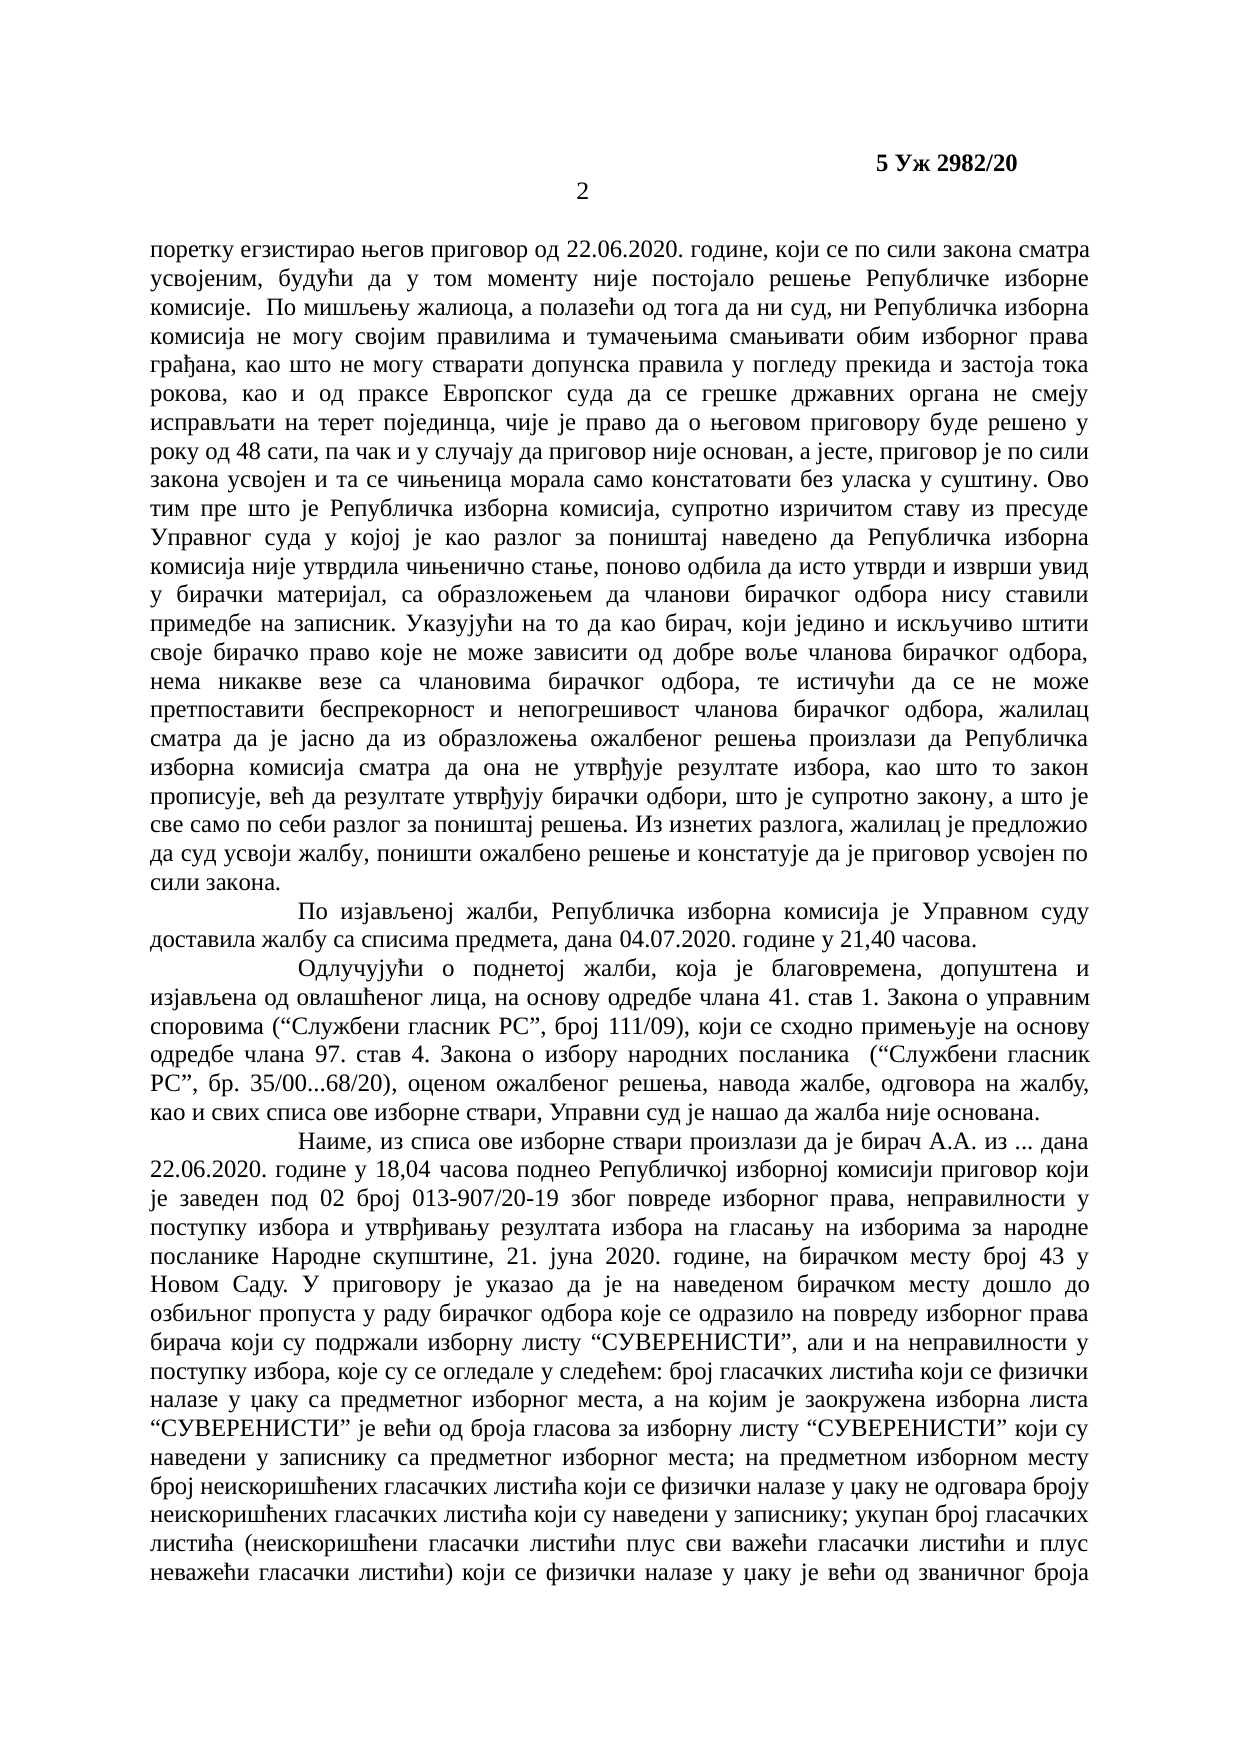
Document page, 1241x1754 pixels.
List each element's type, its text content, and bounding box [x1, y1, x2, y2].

text поретку егзистирао његов приговор од 22.06.2020. године, који се по сили закона сматра усвојеним, будући да у том моменту није постојало решење Републичке изборне комисије. По мишљењу жалиоца, а полазећи од тога да ни суд, ни Републичка изборна комисија не могу својим правилима и тумачењима смањивати обим изборног права грађана, као што не могу стварати допунска правила у погледу прекида и застоја тока рокова, као и од праксе Европског суда да се грешке државних органа не смеју исправљати на терет појединца, чије је право да о његовом приговору буде решено у року од 48 сати, па чак и у случају да приговор није основан, а јесте, приговор је по сили закона усвојен и та се чињеница морала само констатовати без уласка у суштину. Ово тим пре што је Републичка изборна комисија, супротно изричитом ставу из пресуде Управног суда у којој је као разлог за поништај наведено да Републичка изборна комисија није утврдила чињенично стање, поново одбила да исто утврди и изврши увид у бирачки материјал, са образложењем да чланови бирачког одбора нису ставили примедбе на записник. Указујући на то да као бирач, који једино и искључиво штити своје бирачко право које не може зависити од добре воље чланова бирачког одбора, нема никакве везе са члановима бирачког одбора, те истичући да се не може претпоставити беспрекорност и непогрешивост чланова бирачког одбора, жалилац сматра да је јасно да из образложења ожалбеног решења произлази да Републичка изборна комисија сматра да она не утврђује резултате избора, као што то закон прописује, већ да резултате утврђују бирачки одбори, што је супротно закону, а што је све само по себи разлог за поништај решења. Из изнетих разлога, жалилац је предложио да суд усвоји жалбу, поништи ожалбено решење и констатује да је приговор усвојен по сили закона. [150, 234, 1090, 896]
text Одлучујући о поднетој жалби, која је благовремена, допуштена и изјављена од овлашћеног лица, на основу одредбе члана 41. став 1. Закона о управним споровима (“Службени гласник РС”, број 111/09), који се сходно примењује на основу одредбе члана 97. став 4. Закона о избору народних посланика (“Службени гласник РС”, бр. 35/00...68/20), оценом ожалбеног решења, навода жалбе, одговора на жалбу, као и свих списа ове изборне ствари, Управни суд је нашао да жалба није основана. [150, 953, 1090, 1126]
text Наиме, из списа ове изборне ствари произлази да је бирач A.A. из ... дана 22.06.2020. године у 18,04 часова поднео Републичкој изборној комисији приговор који је заведен под 02 број 013-907/20-19 због повреде изборног права, неправилности у поступку избора и утврђивању резултата избора на гласању на изборима за народне посланике Народне скупштине, 21. јуна 2020. године, на бирачком месту број 43 у Новом Саду. У приговору је указао да је на наведеном бирачком месту дошло до озбиљног пропуста у раду бирачког одбора које се одразило на повреду изборног права бирача који су подржали изборну листу “СУВЕРЕНИСТИ”, али и на неправилности у поступку избора, које су се огледале у следећем: број гласачких листића који се физички налазе у џаку са предметног изборног места, а на којим је заокружена изборна листа “СУВЕРЕНИСТИ” је већи од броја гласова за изборну листу “СУВЕРЕНИСТИ” који су наведени у записнику са предметног изборног места; на предметном изборном месту број неискоришћених гласачких листића који се физички налазе у џаку не одговара броју неискоришћених гласачких листића који су наведени у записнику; укупан број гласачких листића (неискоришћени гласачки листићи плус сви важећи гласачки листићи и плус неважећи гласачки листићи) који се физички налазе у џаку је већи од званичног броја [150, 1126, 1090, 1586]
text По изјављеној жалби, Републичка изборна комисија је Управном суду доставила жалбу са списима предмета, дана 04.07.2020. године у 21,40 часова. [150, 896, 1090, 953]
